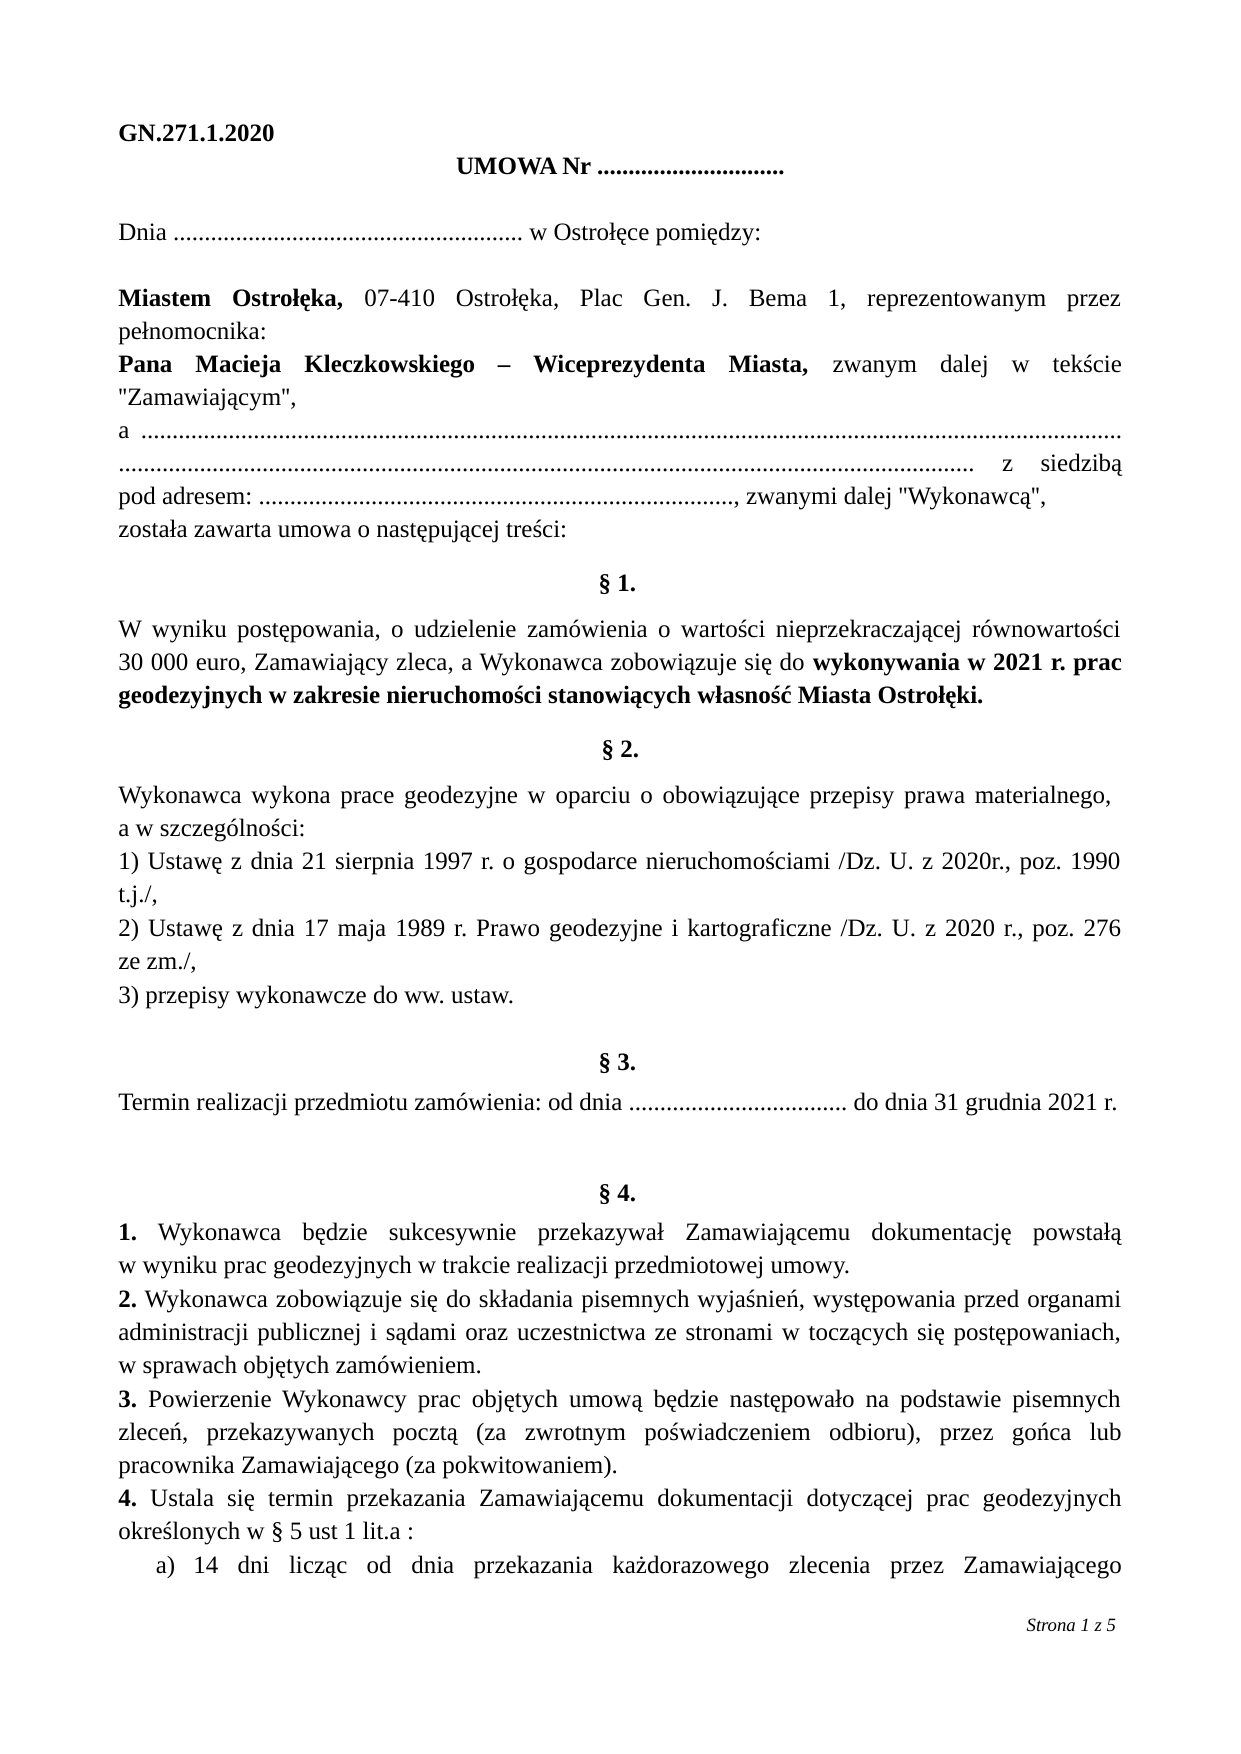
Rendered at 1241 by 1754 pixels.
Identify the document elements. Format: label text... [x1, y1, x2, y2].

text Wykonawca wykona prace geodezyjne w oparciu o obowiązujące przepisy prawa materialnego, a w szczególności: [118, 780, 1122, 842]
text Termin realizacji przedmiotu zamówienia: od dnia ................................... do dnia 31 grudnia 2021 r. [118, 1087, 1122, 1115]
text 1. Wykonawca będzie sukcesywnie przekazywał Zamawiającemu dokumentację powstałą w wyniku prac geodezyjnych w trakcie realizacji przedmiotowej umowy. [118, 1217, 1122, 1279]
text 4. Ustala się termin przekazania Zamawiającemu dokumentacji dotyczącej prac geodezyjnych określonych w § 5 ust 1 lit.a : [118, 1483, 1122, 1545]
list 14 dni licząc od dnia przekazania każdorazowego zlecenia przez Zamawiającego [156, 1550, 1122, 1579]
text 1) Ustawę z dnia 21 sierpnia 1997 r. o gospodarce nieruchomościami /Dz. U. z 2020r., poz. 1990 t.j./, [118, 846, 1122, 908]
text a ...................................................................................................................................................................................................................................................................................................... z siedzibą pod adresem: ............................................................................, zwanymi dalej ''Wykonawcą'', [118, 415, 1122, 510]
text Miastem Ostrołęka, 07-410 Ostrołęka, Plac Gen. J. Bema 1, reprezentowanym przez pełnomocnika: [118, 283, 1122, 345]
subtitle § 1. [118, 568, 1122, 597]
text 3. Powierzenie Wykonawcy prac objętych umową będzie następowało na podstawie pisemnych zleceń, przekazywanych pocztą (za zwrotnym poświadczeniem odbioru), przez gońca lub pracownika Zamawiającego (za pokwitowaniem). [118, 1384, 1122, 1478]
subtitle § 2. [118, 734, 1122, 763]
text GN.271.1.2020 [118, 118, 1122, 147]
text W wyniku postępowania, o udzielenie zamówienia o wartości nieprzekraczającej równowartości 30 000 euro, Zamawiający zleca, a Wykonawca zobowiązuje się do wykonywania w 2021 r. prac geodezyjnych w zakresie nieruchomości stanowiących własność Miasta Ostrołęki. [118, 614, 1122, 708]
text § 3. [118, 1047, 1122, 1076]
text została zawarta umowa o następującej treści: [118, 514, 1122, 543]
text 2. Wykonawca zobowiązuje się do składania pisemnych wyjaśnień, występowania przed organami administracji publicznej i sądami oraz uczestnictwa ze stronami w toczących się postępowaniach, w sprawach objętych zamówieniem. [118, 1284, 1122, 1379]
text UMOWA Nr .............................. [118, 151, 1122, 180]
text 3) przepisy wykonawcze do ww. ustaw. [118, 980, 1122, 1008]
text 2) Ustawę z dnia 17 maja 1989 r. Prawo geodezyjne i kartograficzne /Dz. U. z 2020 r., poz. 276 ze zm./, [118, 913, 1122, 975]
text Dnia ........................................................ w Ostrołęce pomiędzy: [118, 217, 1122, 246]
text § 4. [118, 1178, 1122, 1206]
text Pana Macieja Kleczkowskiego – Wiceprezydenta Miasta, zwanym dalej w tekście ''Zamawiającym'', [118, 349, 1122, 411]
